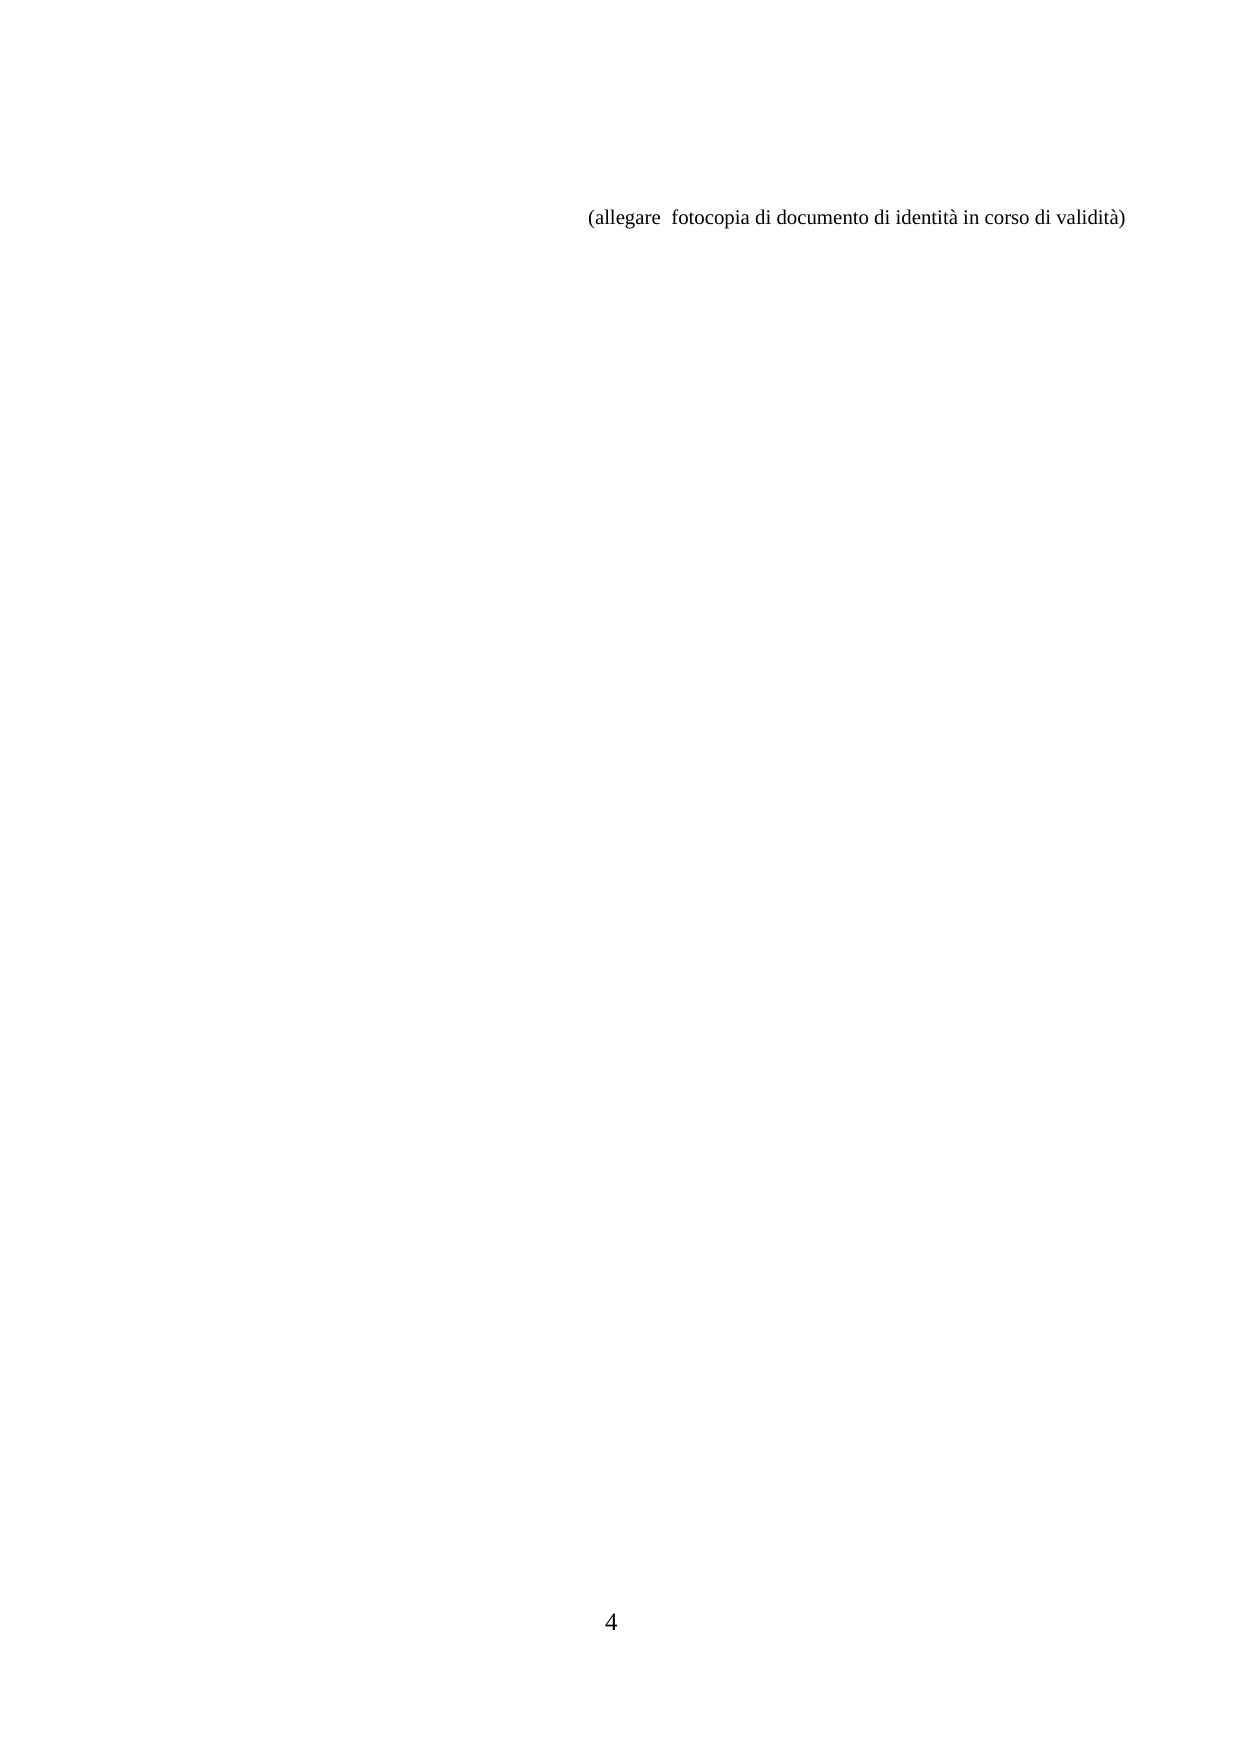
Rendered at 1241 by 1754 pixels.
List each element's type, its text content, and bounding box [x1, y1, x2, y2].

list (allegare fotocopia di documento di identità in corso di validità) [71, 205, 1152, 229]
